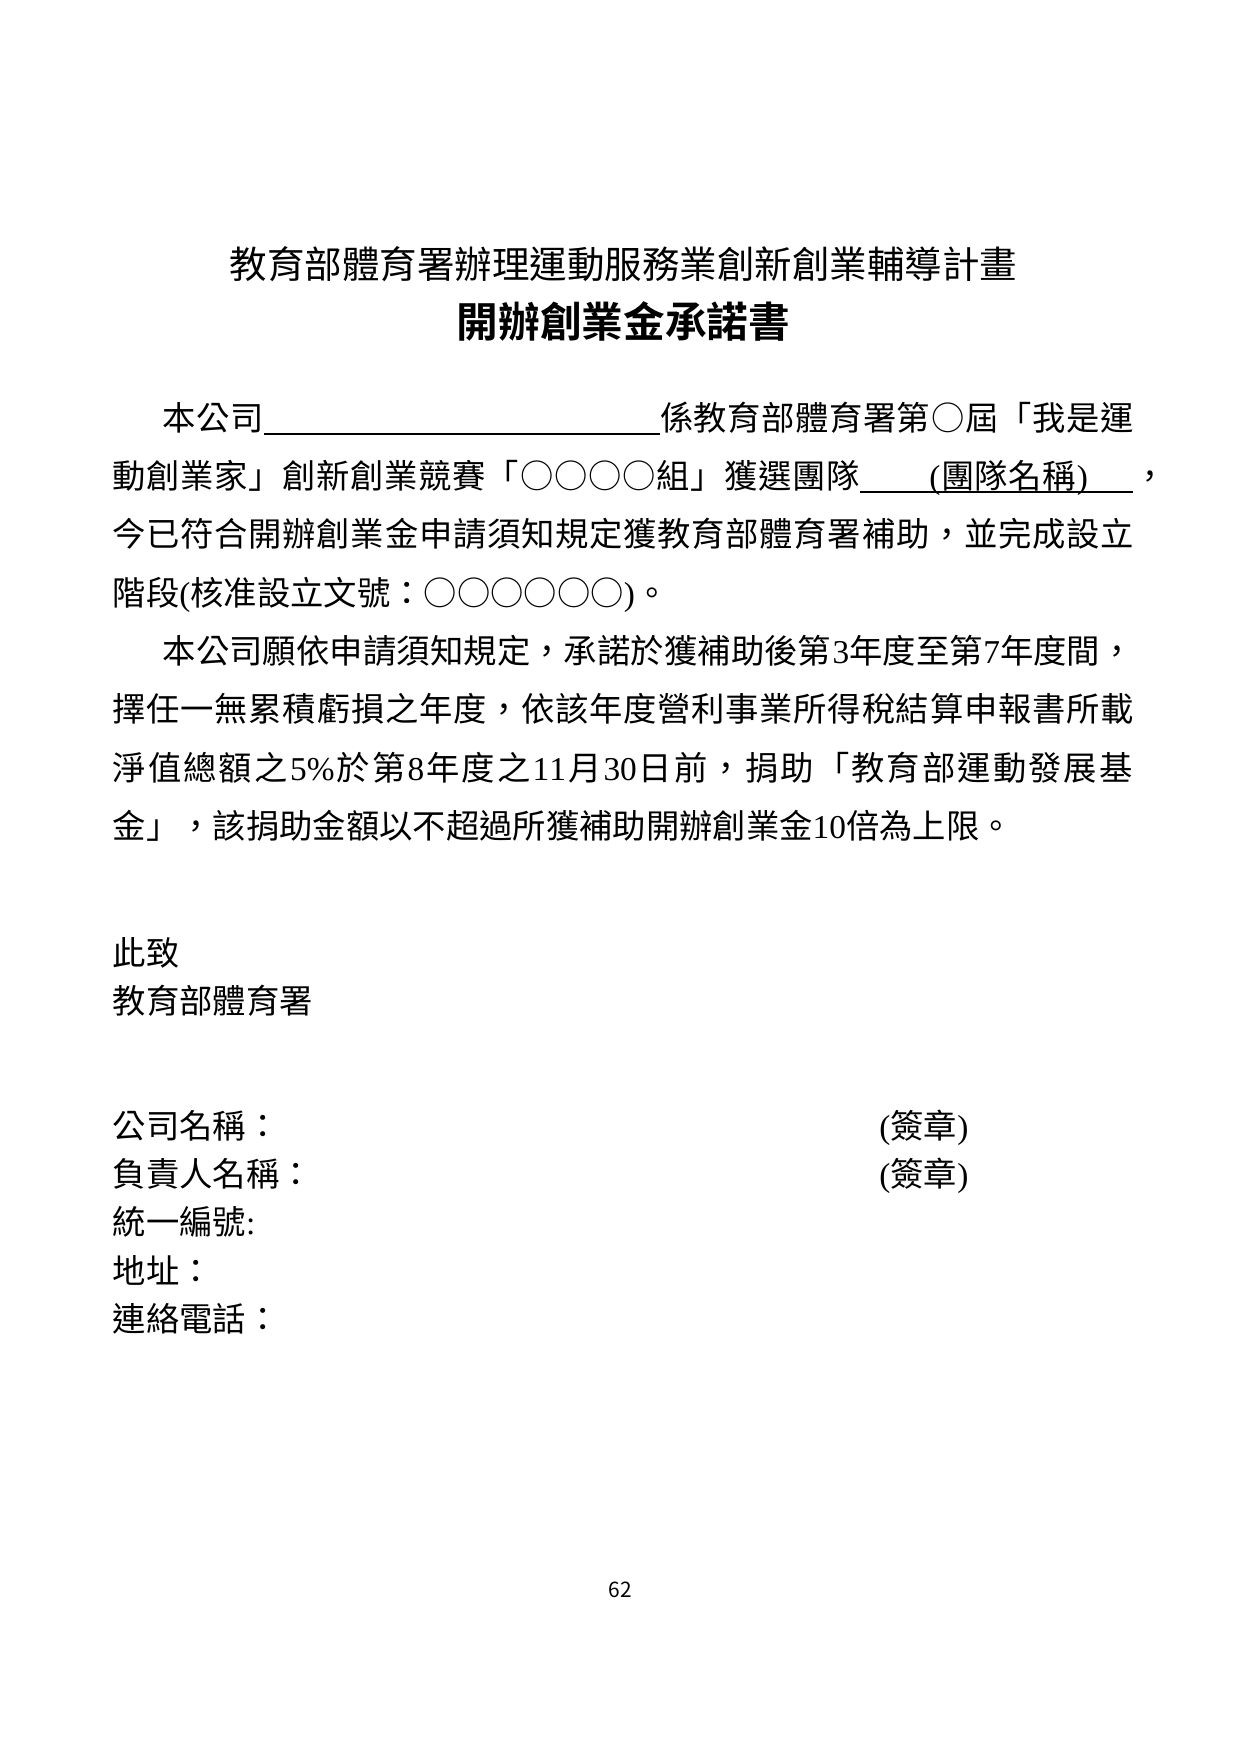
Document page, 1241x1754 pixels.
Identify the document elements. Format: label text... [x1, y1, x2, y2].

text 開辦創業金承諾書 [112, 289, 1134, 350]
text 連絡電話： [112, 1293, 1134, 1341]
text 本公司 係教育部體育署第○屆「我是運動創業家」創新創業競賽「○○○○組」獲選團隊 (團隊名稱) ，今已符合開辦創業金申請須知規定獲教育部體育署補助，並完成設立階段(核准設立文號：○○○○○○)。 [112, 383, 1134, 617]
text 此致 [112, 927, 1134, 975]
text 本公司願依申請須知規定，承諾於獲補助後第3年度至第7年度間，擇任一無累積虧損之年度，依該年度營利事業所得稅結算申報書所載淨值總額之5%於第8年度之11月30日前，捐助「教育部運動發展基金」，該捐助金額以不超過所獲補助開辦創業金10倍為上限。 [112, 617, 1134, 850]
text 統一編號: [112, 1196, 1134, 1244]
text 教育部體育署辦理運動服務業創新創業輔導計畫 [112, 235, 1134, 289]
text 教育部體育署 [112, 975, 1134, 1023]
text 公司名稱： (簽章) [112, 1100, 1134, 1148]
text 地址： [112, 1244, 1134, 1293]
text 負責人名稱： (簽章) [112, 1148, 1134, 1196]
